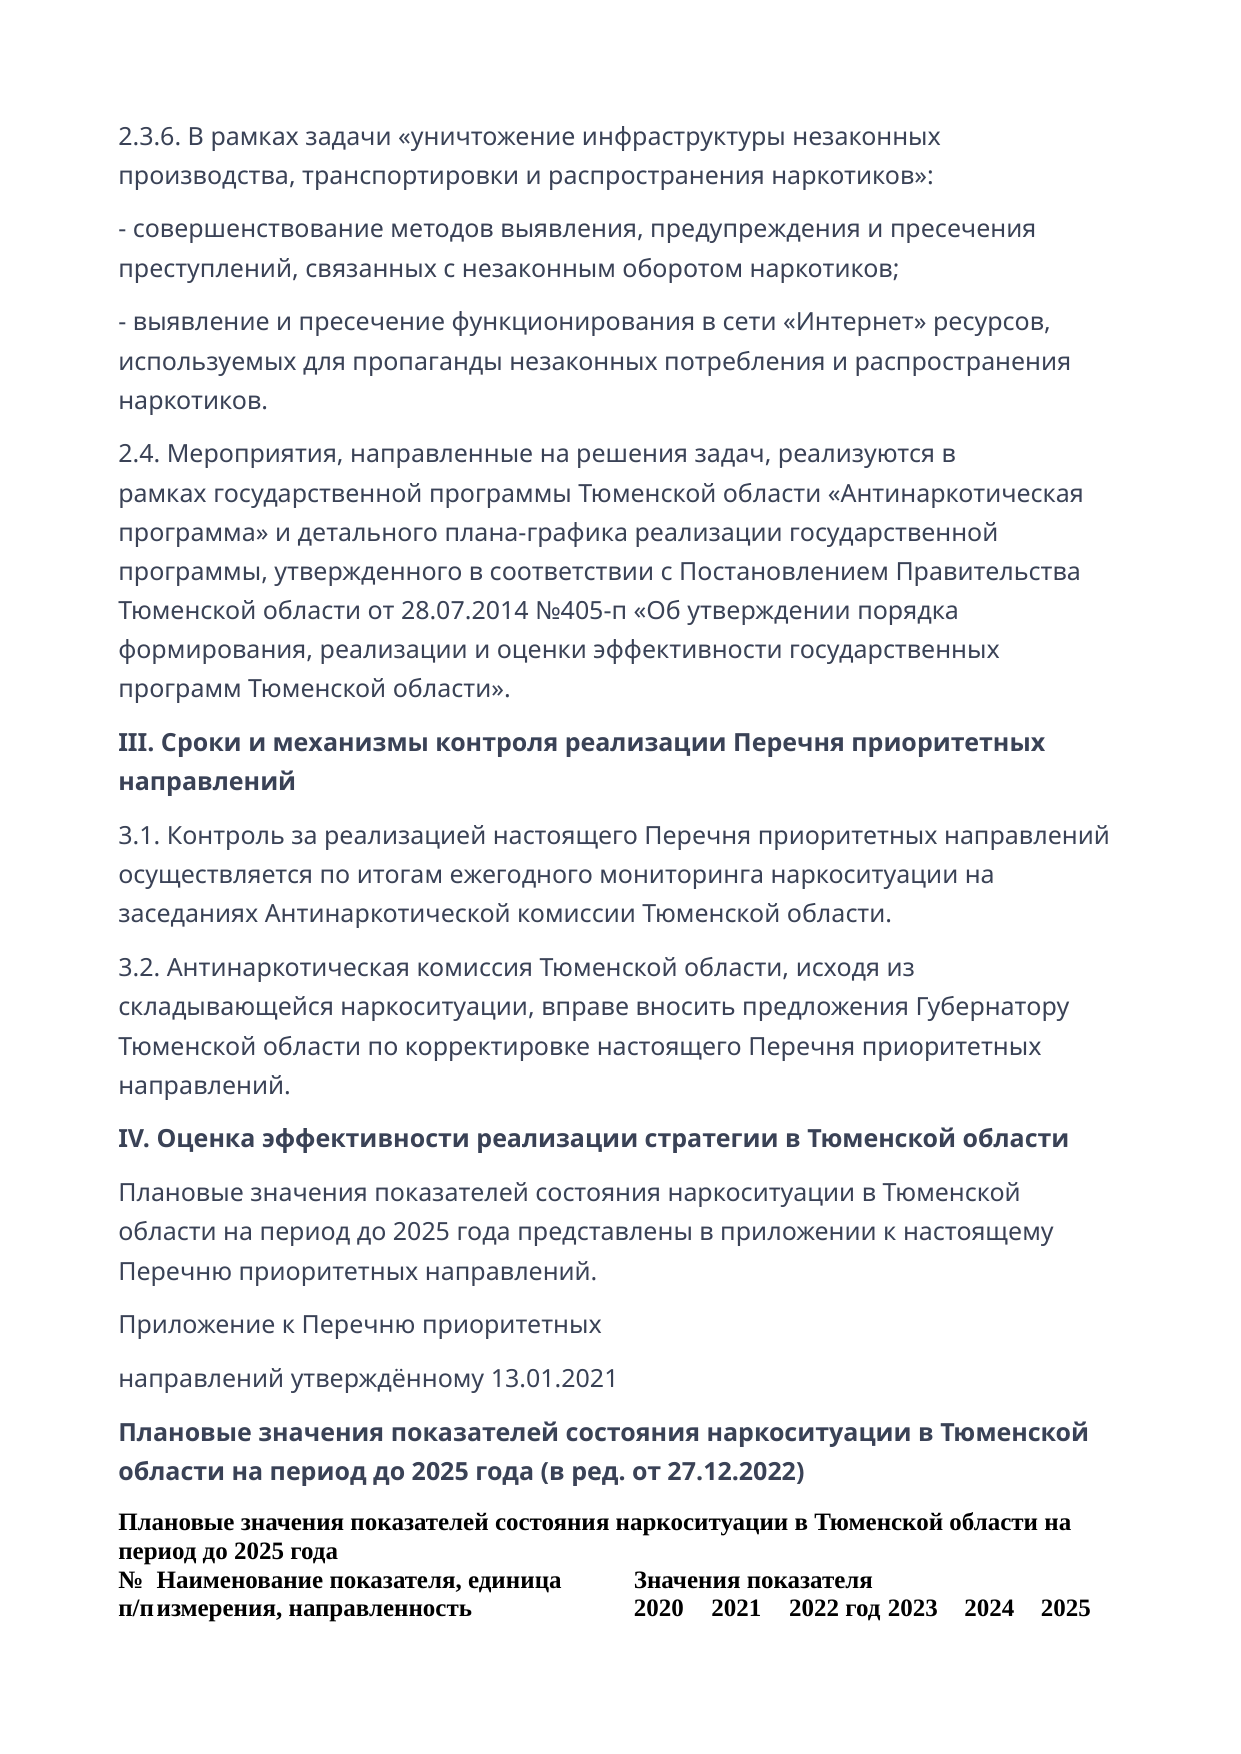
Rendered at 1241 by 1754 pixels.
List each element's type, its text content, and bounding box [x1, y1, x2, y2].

text IV. Оценка эффективности реализации стратегии в Тюменской области [118, 1121, 1122, 1155]
text направлений утверждённому 13.01.2021 [118, 1361, 1122, 1395]
table_cell Значения показателя [634, 1565, 1122, 1593]
table_cell 2025 [1041, 1594, 1122, 1622]
text Плановые значения показателей состояния наркоситуации в Тюменской области на период до 2025 года представлены в приложении к настоящему Перечню приоритетных направлений. [118, 1175, 1122, 1287]
text 2.4. Мероприятия, направленные на решения задач, реализуются в рамках государственной программы Тюменской области «Антинаркотическая программа» и детального плана-графика реализации государственной программы, утвержденного в соответствии с Постановлением Правительства Тюменской области от 28.07.2014 №405-п «Об утверждении порядка формирования, реализации и оценки эффективности государственных программ Тюменской области». [118, 436, 1122, 705]
table_cell 2023 [888, 1594, 964, 1622]
text III. Сроки и механизмы контроля реализации Перечня приоритетных направлений [118, 725, 1122, 798]
table_cell № п/п [118, 1565, 156, 1622]
text 3.1. Контроль за реализацией настоящего Перечня приоритетных направлений осуществляется по итогам ежегодного мониторинга наркоситуации на заседаниях Антинаркотической комиссии Тюменской области. [118, 818, 1122, 930]
text Плановые значения показателей состояния наркоситуации в Тюменской области на период до 2025 года (в ред. от 27.12.2022) [118, 1414, 1122, 1488]
text - совершенствование методов выявления, предупреждения и пресечения преступлений, связанных с незаконным оборотом наркотиков; [118, 211, 1122, 284]
table_cell 2021 [711, 1594, 789, 1622]
text - выявление и пресечение функционирования в сети «Интернет» ресурсов, используемых для пропаганды незаконных потребления и распространения наркотиков. [118, 304, 1122, 416]
text 2.3.6. В рамках задачи «уничтожение инфраструктуры незаконных производства, транспортировки и распространения наркотиков»: [118, 118, 1122, 191]
text Приложение к Перечню приоритетных [118, 1307, 1122, 1341]
table_cell 2020 [634, 1594, 711, 1622]
table_cell 2022 год [789, 1594, 888, 1622]
text 3.2. Антинаркотическая комиссия Тюменской области, исходя из складывающейся наркоситуации, вправе вносить предложения Губернатору Тюменской области по корректировке настоящего Перечня приоритетных направлений. [118, 950, 1122, 1101]
table_cell 2024 [964, 1594, 1041, 1622]
table_cell Наименование показателя, единица измерения, направленность [156, 1565, 634, 1622]
table_header Плановые значения показателей состояния наркоситуации в Тюменской области на период до 2025 года [118, 1507, 1122, 1565]
